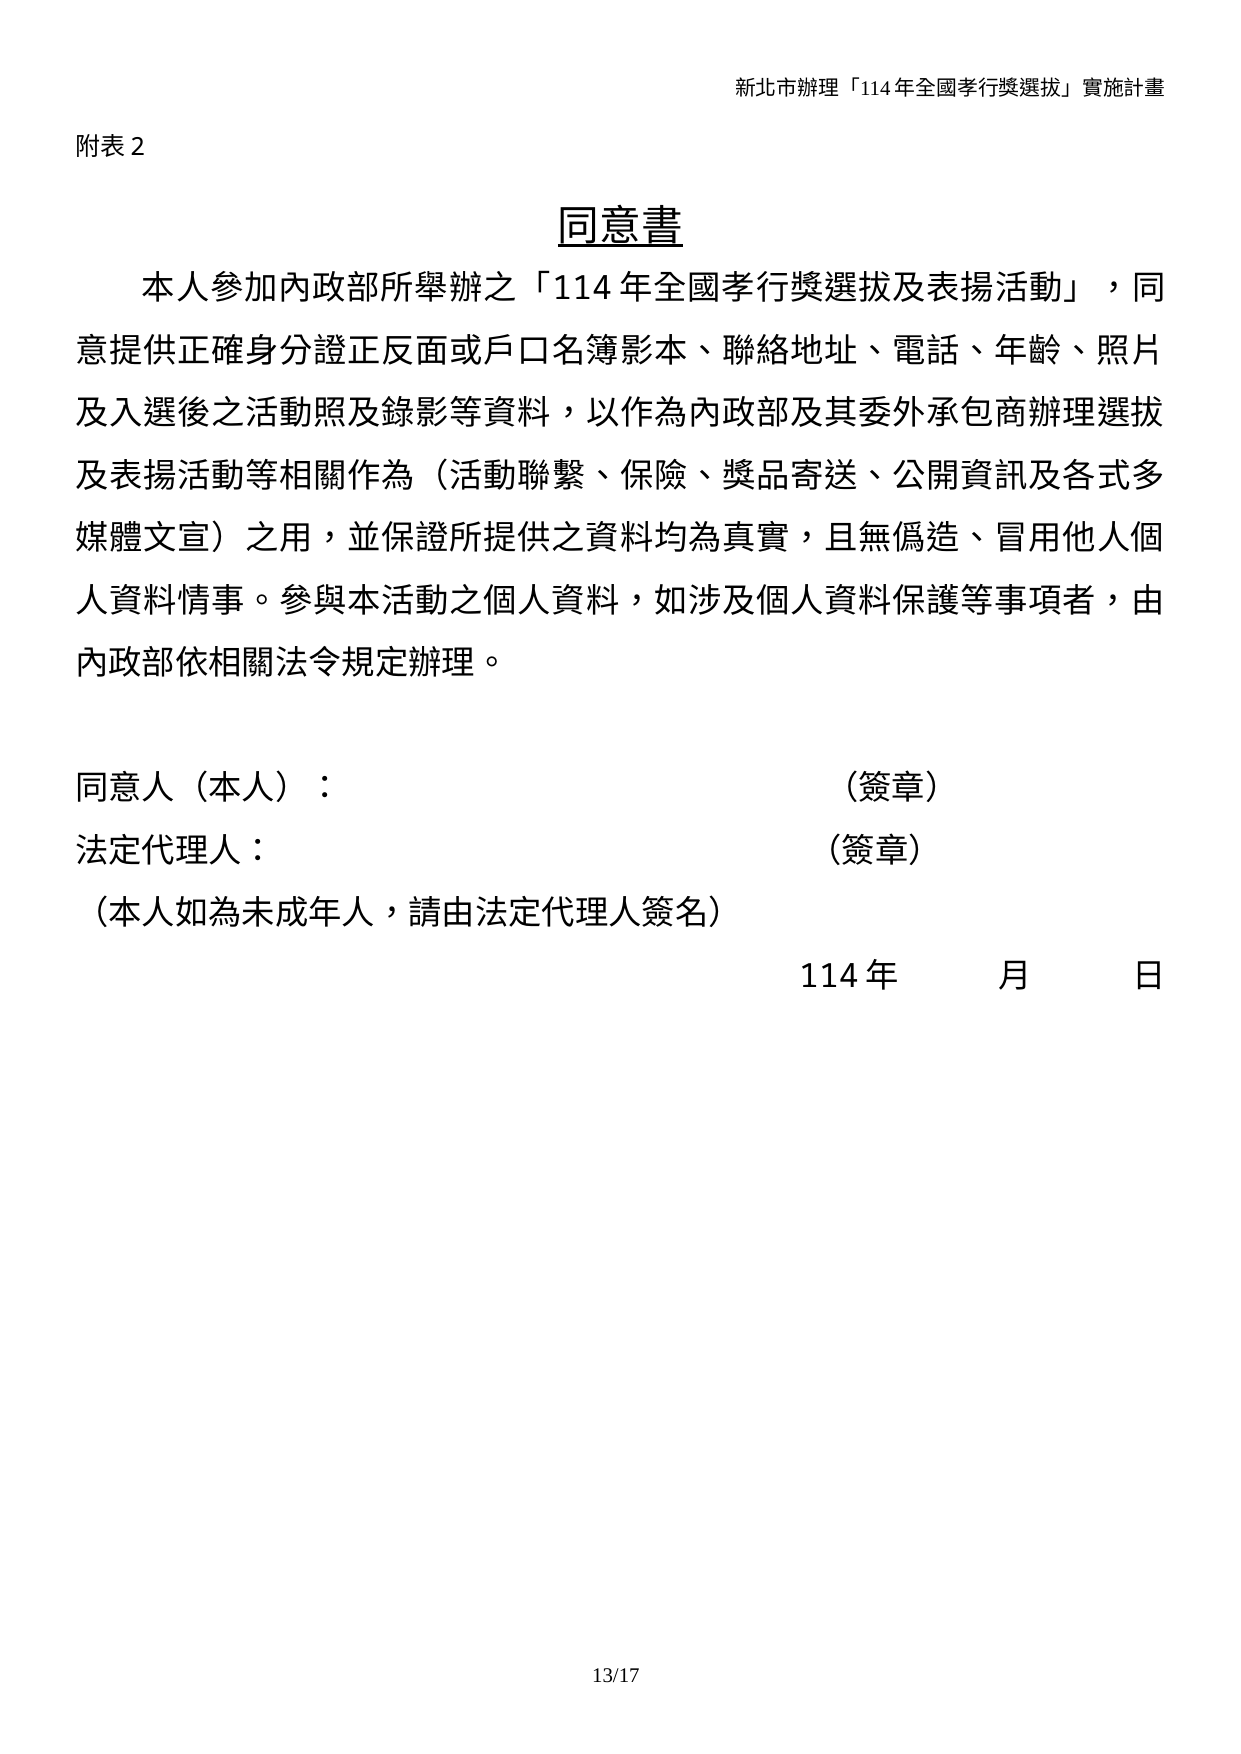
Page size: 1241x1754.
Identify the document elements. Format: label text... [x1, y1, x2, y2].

text 附表2 [75, 126, 1165, 162]
text （本人如為未成年人，請由法定代理人簽名） [75, 868, 1165, 931]
text 114年 月 日 [75, 931, 1165, 993]
text 本人參加內政部所舉辦之「114年全國孝行獎選拔及表揚活動」，同意提供正確身分證正反面或戶口名簿影本、聯絡地址、電話、年齡、照片及入選後之活動照及錄影等資料，以作為內政部及其委外承包商辦理選拔及表揚活動等相關作為（活動聯繫、保險、獎品寄送、公開資訊及各式多媒體文宣）之用，並保證所提供之資料均為真實，且無僞造、冒用他人個人資料情事。參與本活動之個人資料，如涉及個人資料保護等事項者，由內政部依相關法令規定辦理。 [75, 243, 1165, 681]
text 法定代理人： （簽章） [75, 806, 1165, 868]
text 同意書 [75, 181, 1165, 243]
text 同意人（本人）： （簽章） [75, 743, 1165, 806]
